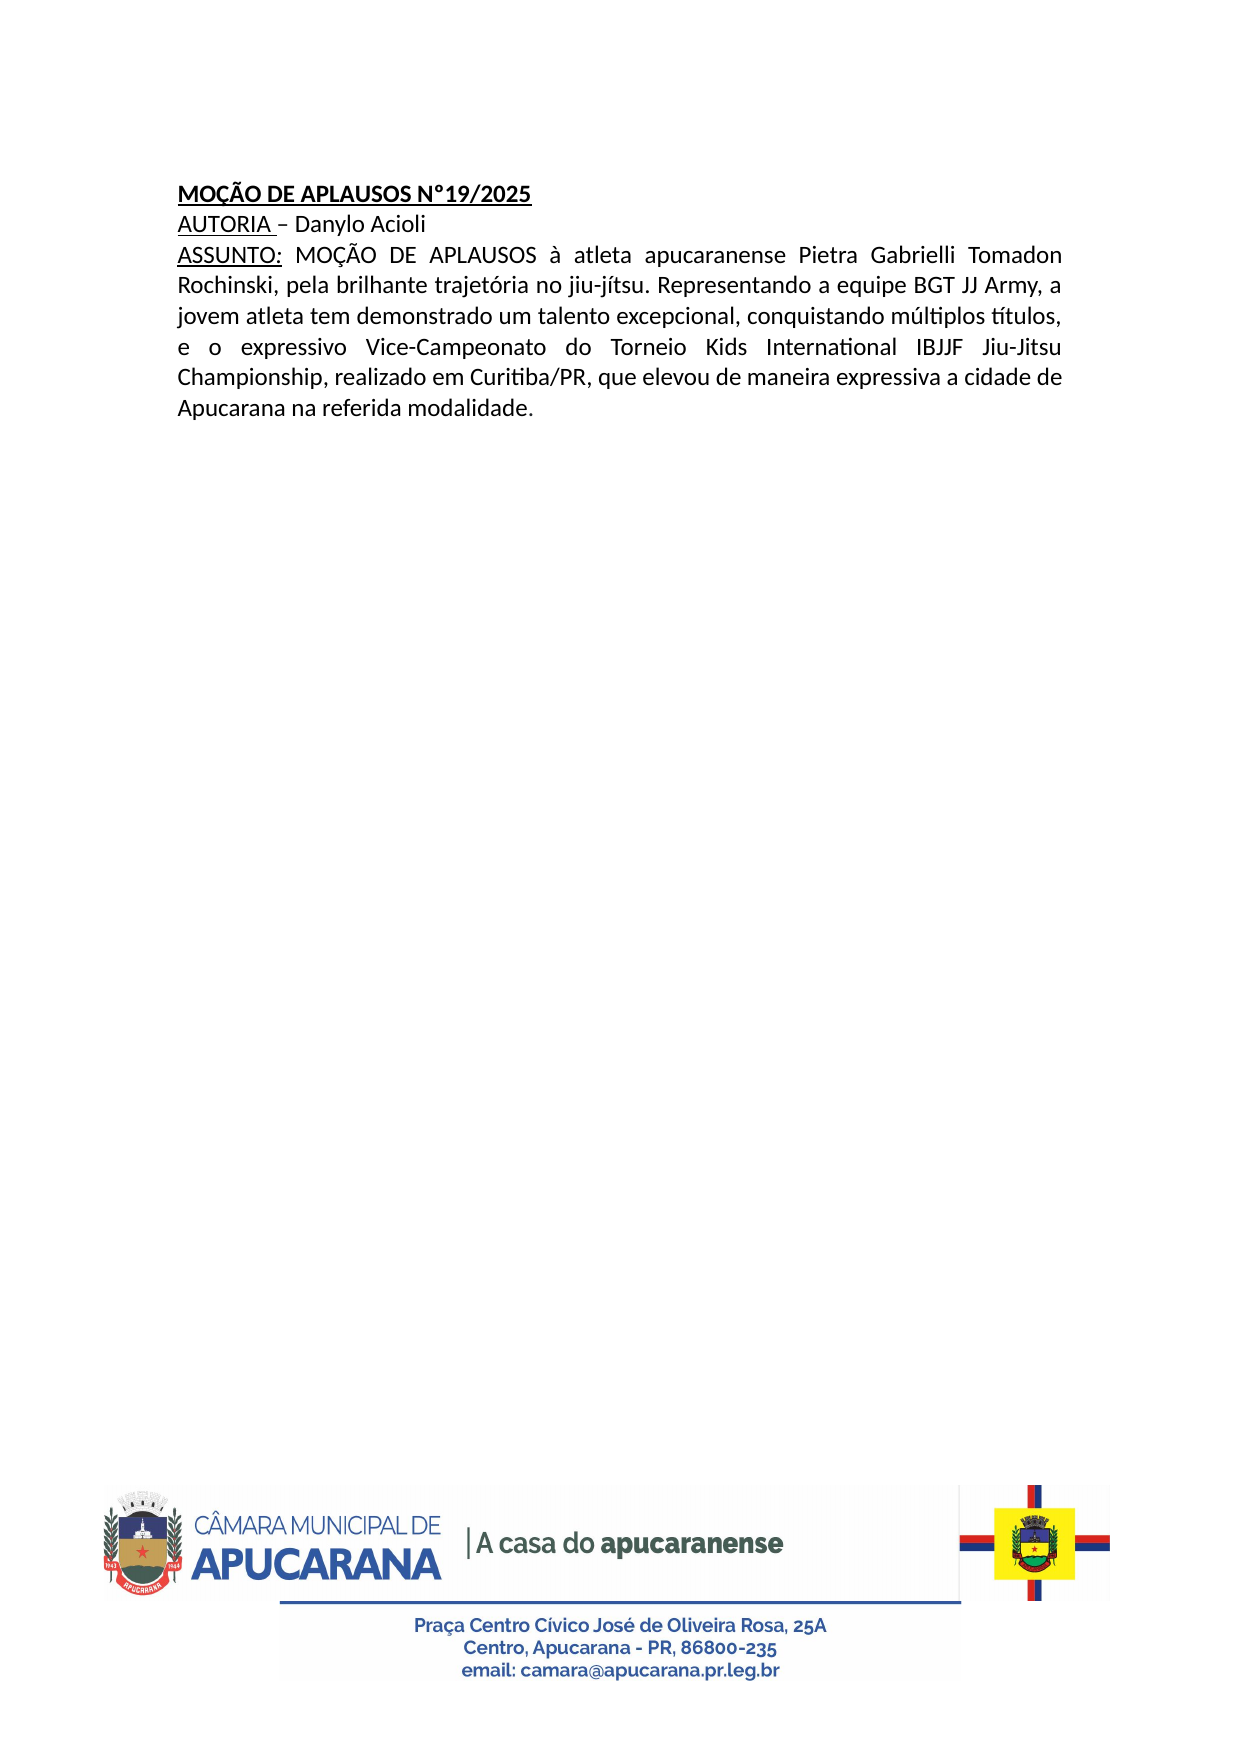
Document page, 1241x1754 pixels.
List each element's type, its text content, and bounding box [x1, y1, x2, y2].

text MOÇÃO DE APLAUSOS Nº19/2025 [177, 178, 1063, 209]
text ASSUNTO: MOÇÃO DE APLAUSOS à atleta apucaranense Pietra Gabrielli Tomadon Rochinski, pela brilhante trajetória no jiu-jítsu. Representando a equipe BGT JJ Army, a jovem atleta tem demonstrado um talento excepcional, conquistando múltiplos títulos, e o expressivo Vice-Campeonato do Torneio Kids International IBJJF Jiu-Jitsu Championship, realizado em Curitiba/PR, que elevou de maneira expressiva a cidade de Apucarana na referida modalidade. [177, 239, 1063, 422]
text AUTORIA – Danylo Acioli [177, 209, 1063, 239]
